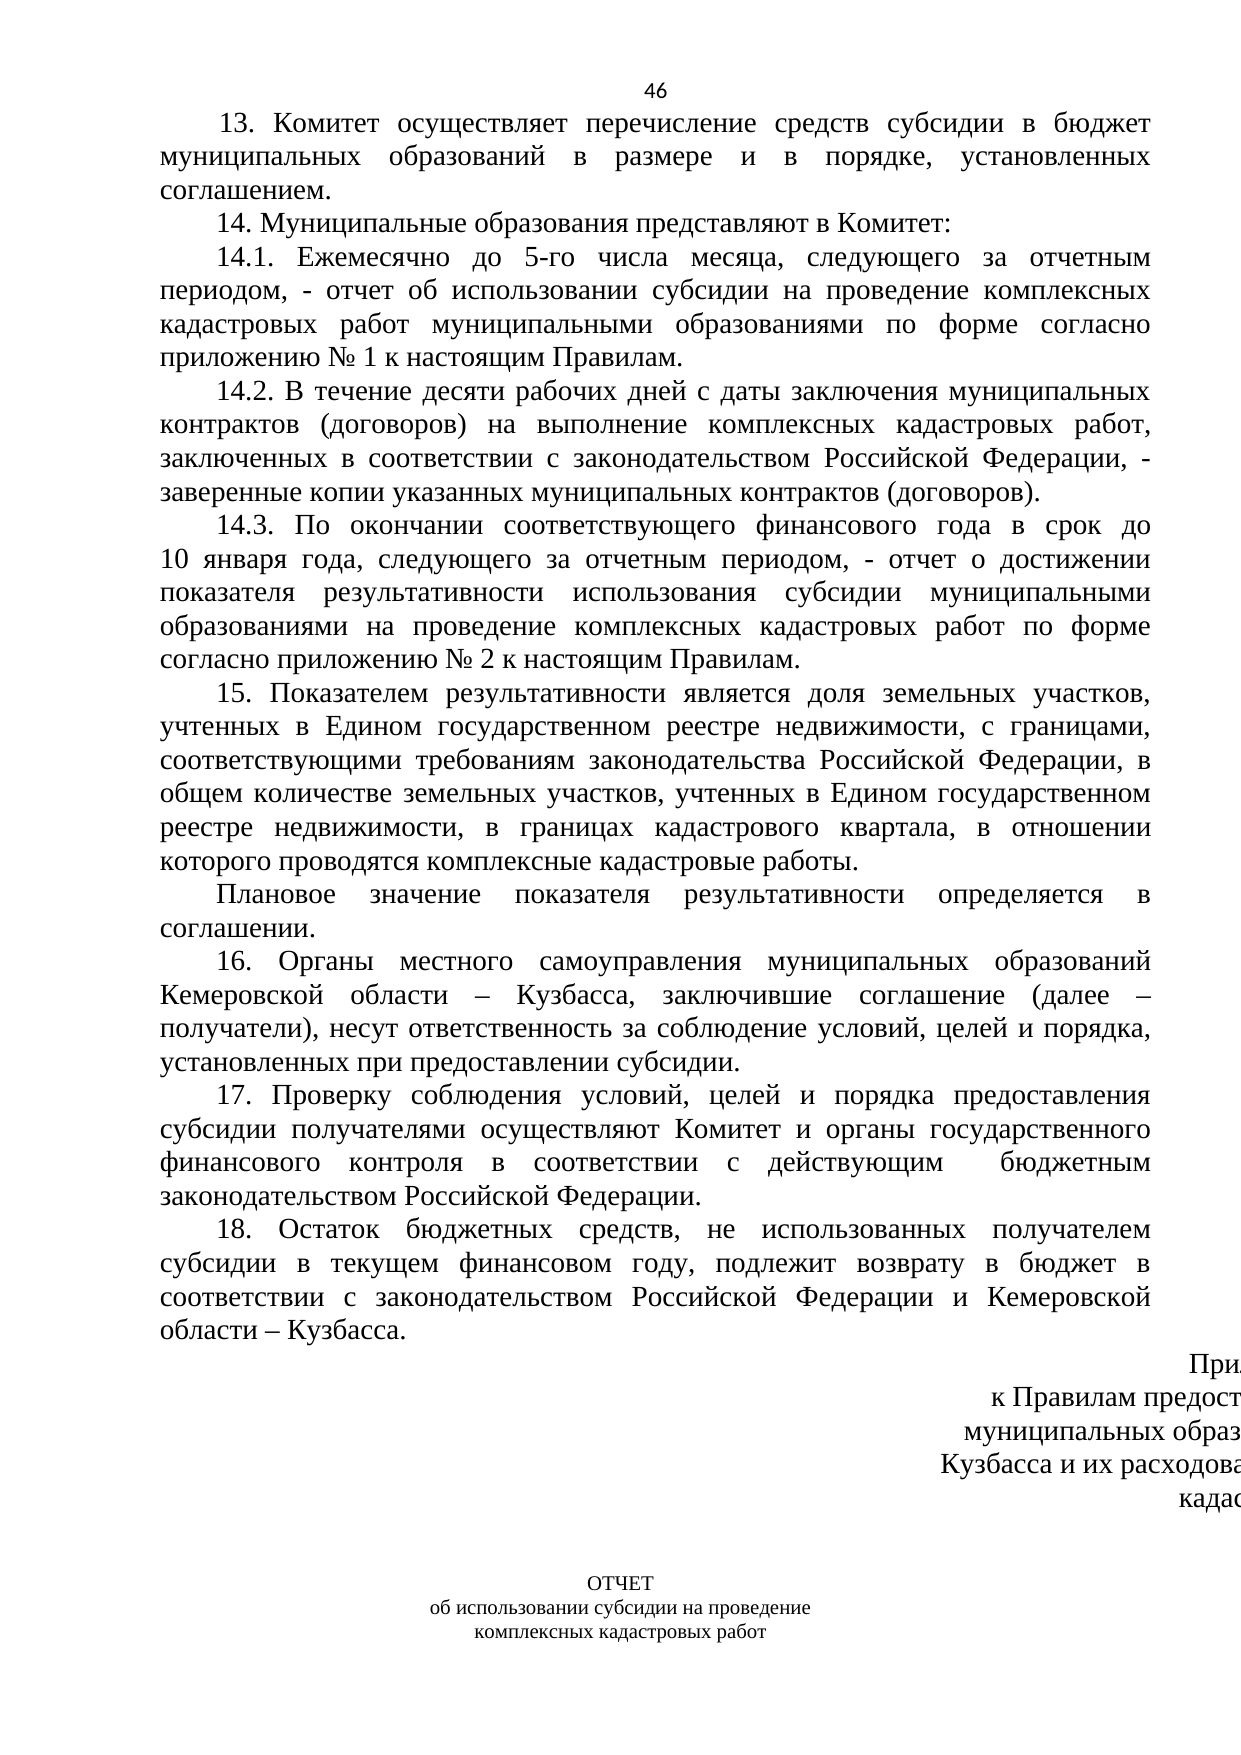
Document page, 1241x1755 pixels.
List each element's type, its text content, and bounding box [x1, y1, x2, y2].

text ОТЧЕТ [118, 1571, 1122, 1595]
text Плановое значение показателя результативности определяется в соглашении. [159, 876, 1152, 943]
text об использовании субсидии на проведение [118, 1595, 1122, 1619]
text 14.3. По окончании соответствующего финансового года в срок до 10 января года, следующего за отчетным периодом, - отчет о достижении показателя результативности использования субсидии муниципальными образованиями на проведение комплексных кадастровых работ по форме согласно приложению № 2 к настоящим Правилам. [159, 507, 1152, 675]
text комплексных кадастровых работ [118, 1619, 1122, 1643]
text 18. Остаток бюджетных средств, не использованных получателем субсидии в текущем финансовом году, подлежит возврату в бюджет в соответствии с законодательством Российской Федерации и Кемеровской области – Кузбасса. [159, 1212, 1152, 1346]
text 13. Комитет осуществляет перечисление средств субсидии в бюджет муниципальных образований в размере и в порядке, установленных соглашением. [159, 105, 1152, 205]
text 15. Показателем результативности является доля земельных участков, учтенных в Едином государственном реестре недвижимости, с границами, соответствующими требованиям законодательства Российской Федерации, в общем количестве земельных участков, учтенных в Едином государственном реестре недвижимости, в границах кадастрового квартала, в отношении которого проводятся комплексные кадастровые работы. [159, 675, 1152, 876]
table_header Приложение № 1 к Правилам предоставления субсидий бюджетам муниципальных образований Кемеровской области – Кузбасса и их расходования на проведение комплексных кадастровых работ Форма [927, 1346, 1240, 1547]
text 14. Муниципальные образования представляют в Комитет: [159, 205, 1152, 239]
text 16. Органы местного самоуправления муниципальных образований Кемеровской области – Кузбасса, заключившие соглашение (далее – получатели), несут ответственность за соблюдение условий, целей и порядка, установленных при предоставлении субсидии. [159, 943, 1152, 1077]
text 17. Проверку соблюдения условий, целей и порядка предоставления субсидии получателями осуществляют Комитет и органы государственного финансового контроля в соответствии с действующим бюджетным законодательством Российской Федерации. [159, 1077, 1152, 1212]
text 14.2. В течение десяти рабочих дней с даты заключения муниципальных контрактов (договоров) на выполнение комплексных кадастровых работ, заключенных в соответствии с законодательством Российской Федерации, - заверенные копии указанных муниципальных контрактов (договоров). [159, 373, 1152, 507]
text 14.1. Ежемесячно до 5-го числа месяца, следующего за отчетным периодом, - отчет об использовании субсидии на проведение комплексных кадастровых работ муниципальными образованиями по форме согласно приложению № 1 к настоящим Правилам. [159, 239, 1152, 373]
